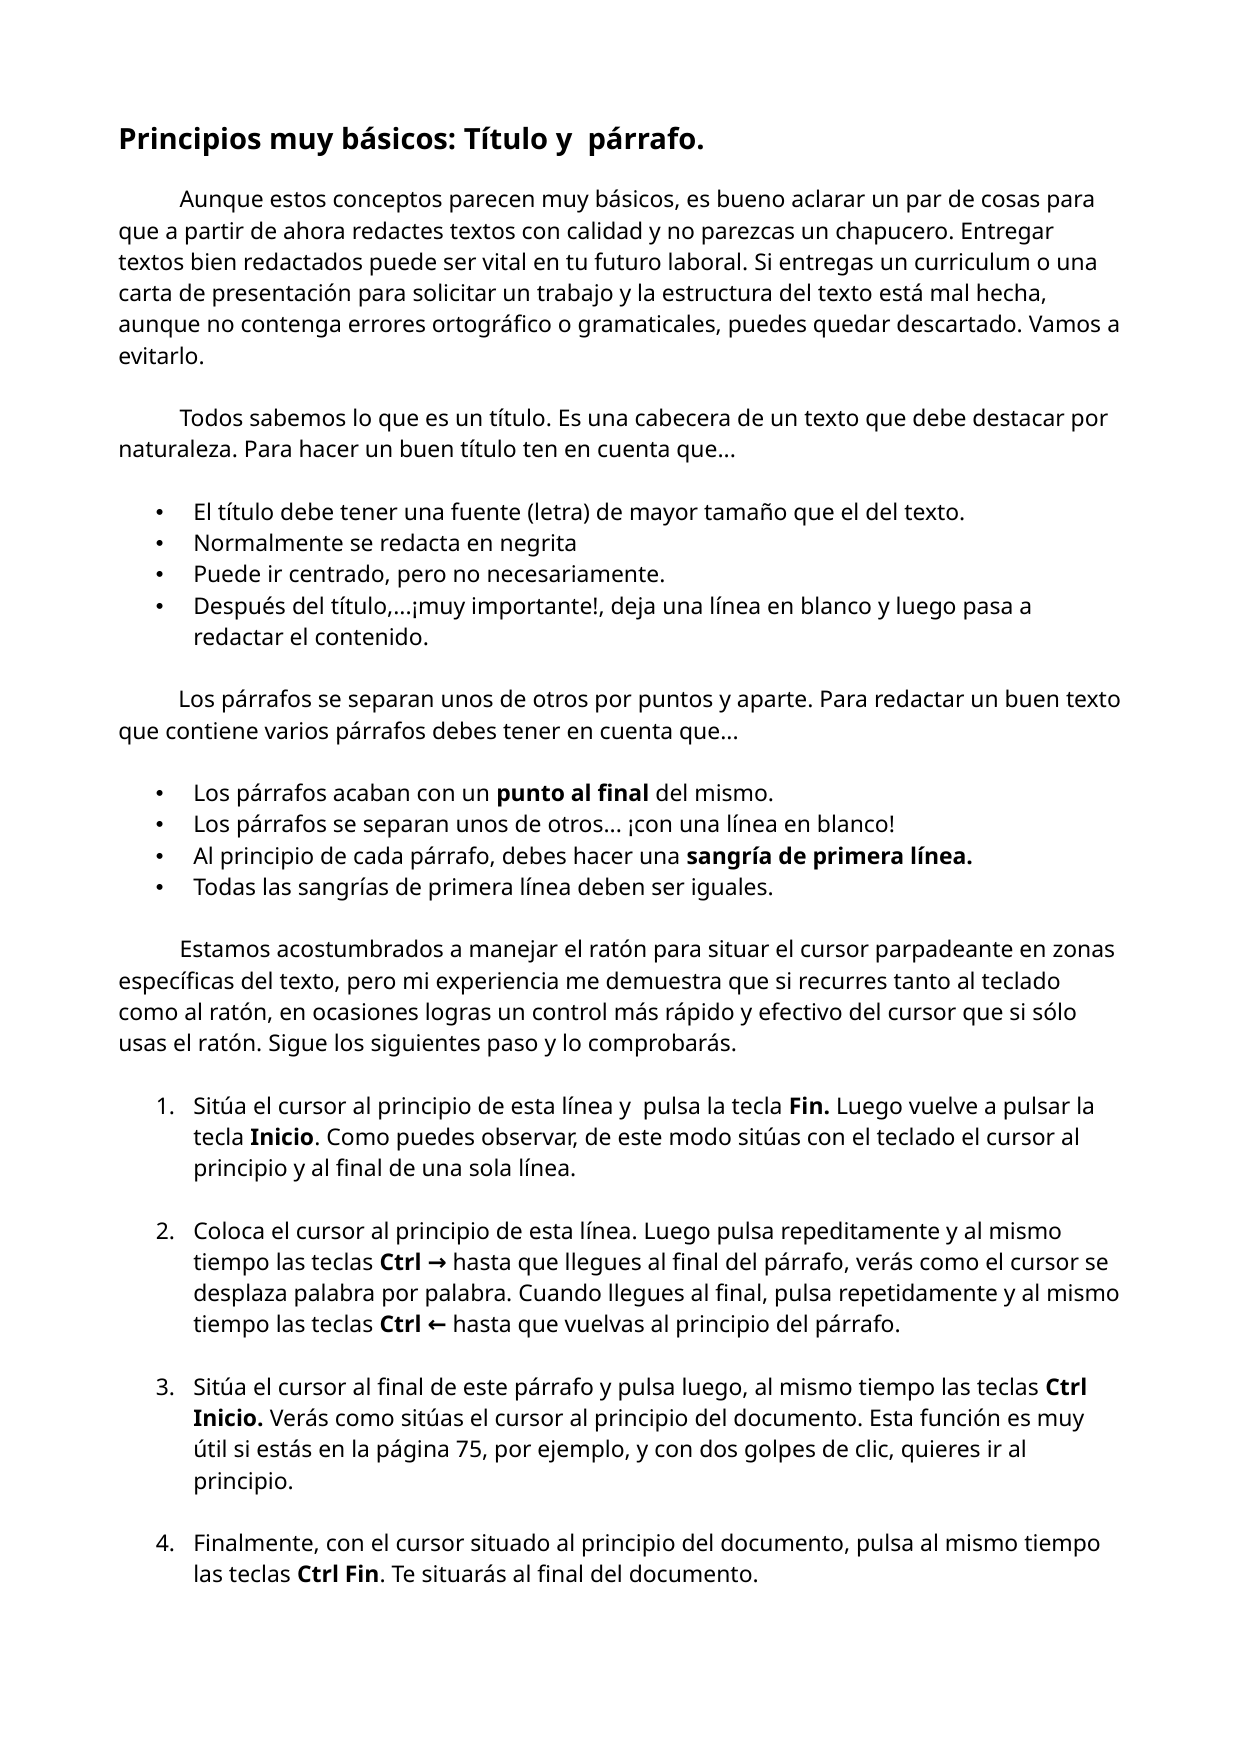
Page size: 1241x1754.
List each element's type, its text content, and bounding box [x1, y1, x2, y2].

text Principios muy básicos: Título y párrafo. [118, 118, 1122, 158]
list Todas las sangrías de primera línea deben ser iguales. [156, 871, 1122, 902]
list Los párrafos se separan unos de otros... ¡con una línea en blanco! [156, 808, 1122, 839]
list Finalmente, con el cursor situado al principio del documento, pulsa al mismo tiempo las teclas Ctrl Fin. Te situarás al final del documento. [156, 1527, 1122, 1589]
list Normalmente se redacta en negrita [156, 527, 1122, 558]
text Aunque estos conceptos parecen muy básicos, es bueno aclarar un par de cosas para que a partir de ahora redactes textos con calidad y no parezcas un chapucero. Entregar textos bien redactados puede ser vital en tu futuro laboral. Si entregas un curriculum o una carta de presentación para solicitar un trabajo y la estructura del texto está mal hecha, aunque no contenga errores ortográfico o gramaticales, puedes quedar descartado. Vamos a evitarlo. [118, 183, 1122, 371]
list El título debe tener una fuente (letra) de mayor tamaño que el del texto. [156, 496, 1122, 527]
text Los párrafos se separan unos de otros por puntos y aparte. Para redactar un buen texto que contiene varios párrafos debes tener en cuenta que... [118, 683, 1122, 746]
list Los párrafos acaban con un punto al final del mismo. [156, 777, 1122, 808]
list Coloca el cursor al principio de esta línea. Luego pulsa repeditamente y al mismo tiempo las teclas Ctrl → hasta que llegues al final del párrafo, verás como el cursor se desplaza palabra por palabra. Cuando llegues al final, pulsa repetidamente y al mismo tiempo las teclas Ctrl ← hasta que vuelvas al principio del párrafo. [156, 1214, 1122, 1339]
list Al principio de cada párrafo, debes hacer una sangría de primera línea. [156, 839, 1122, 871]
list Sitúa el cursor al principio de esta línea y pulsa la tecla Fin. Luego vuelve a pulsar la tecla Inicio. Como puedes observar, de este modo sitúas con el teclado el cursor al principio y al final de una sola línea. [156, 1089, 1122, 1183]
list Después del título,...¡muy importante!, deja una línea en blanco y luego pasa a redactar el contenido. [156, 589, 1122, 652]
list Puede ir centrado, pero no necesariamente. [156, 558, 1122, 589]
list Sitúa el cursor al final de este párrafo y pulsa luego, al mismo tiempo las teclas Ctrl Inicio. Verás como sitúas el cursor al principio del documento. Esta función es muy útil si estás en la página 75, por ejemplo, y con dos golpes de clic, quieres ir al principio. [156, 1371, 1122, 1496]
text Estamos acostumbrados a manejar el ratón para situar el cursor parpadeante en zonas específicas del texto, pero mi experiencia me demuestra que si recurres tanto al teclado como al ratón, en ocasiones logras un control más rápido y efectivo del cursor que si sólo usas el ratón. Sigue los siguientes paso y lo comprobarás. [118, 933, 1122, 1058]
text Todos sabemos lo que es un título. Es una cabecera de un texto que debe destacar por naturaleza. Para hacer un buen título ten en cuenta que... [118, 402, 1122, 464]
